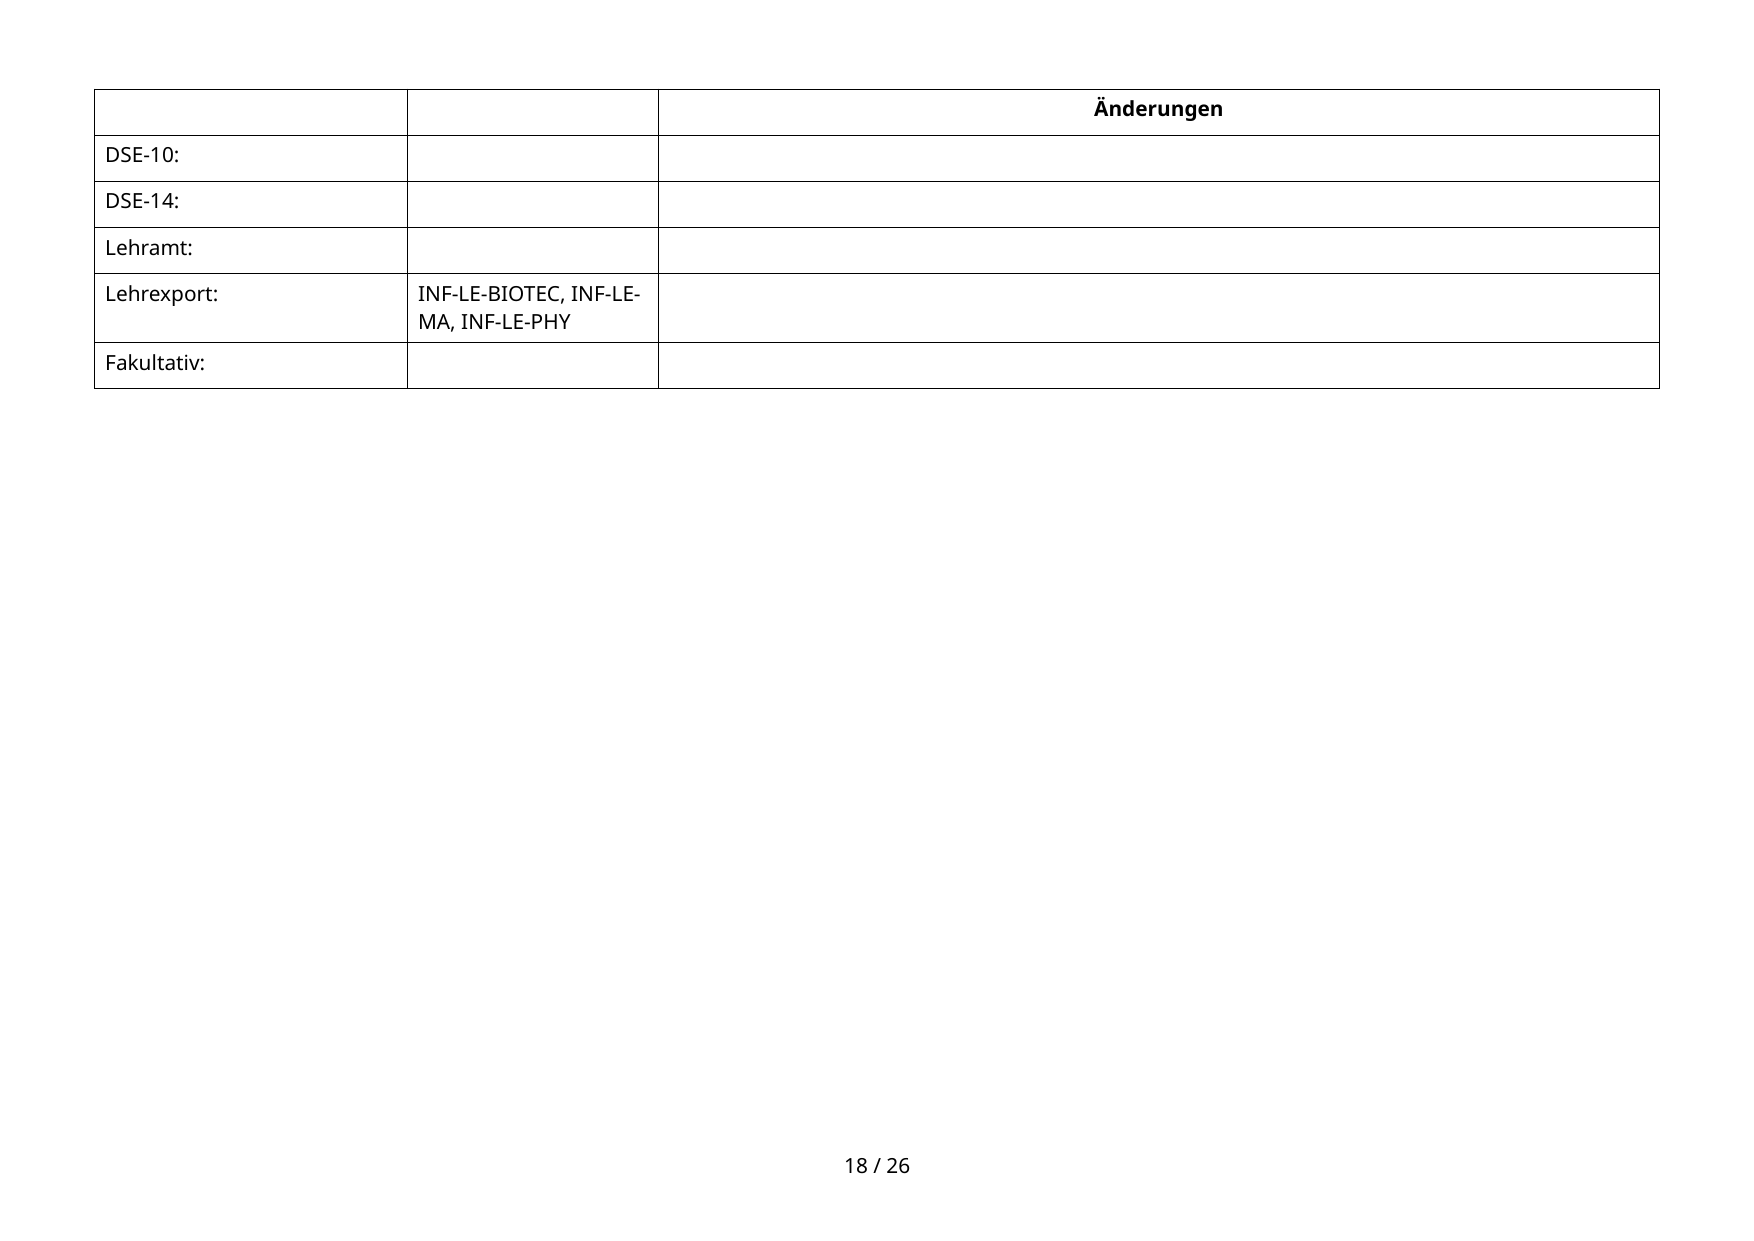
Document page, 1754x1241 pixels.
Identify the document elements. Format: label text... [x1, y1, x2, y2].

table_cell [408, 343, 658, 388]
table_cell [659, 182, 1659, 227]
table_cell [659, 343, 1659, 388]
table_cell [659, 136, 1659, 181]
table_cell DSE-14: [95, 182, 407, 227]
table_header [408, 90, 658, 134]
table_cell DSE-10: [95, 136, 407, 181]
table_cell Lehramt: [95, 228, 407, 273]
table_cell [408, 228, 658, 273]
table_cell Lehrexport: [95, 274, 407, 342]
table_cell [659, 274, 1659, 342]
table_cell [408, 182, 658, 227]
table_cell INF-LE-BIOTEC, INF-LE-MA, INF-LE-PHY [408, 274, 658, 342]
table_cell Fakultativ: [95, 343, 407, 388]
table_header Änderungen [659, 90, 1659, 134]
table_cell [659, 228, 1659, 273]
table_header [95, 90, 407, 134]
table_cell [408, 136, 658, 181]
